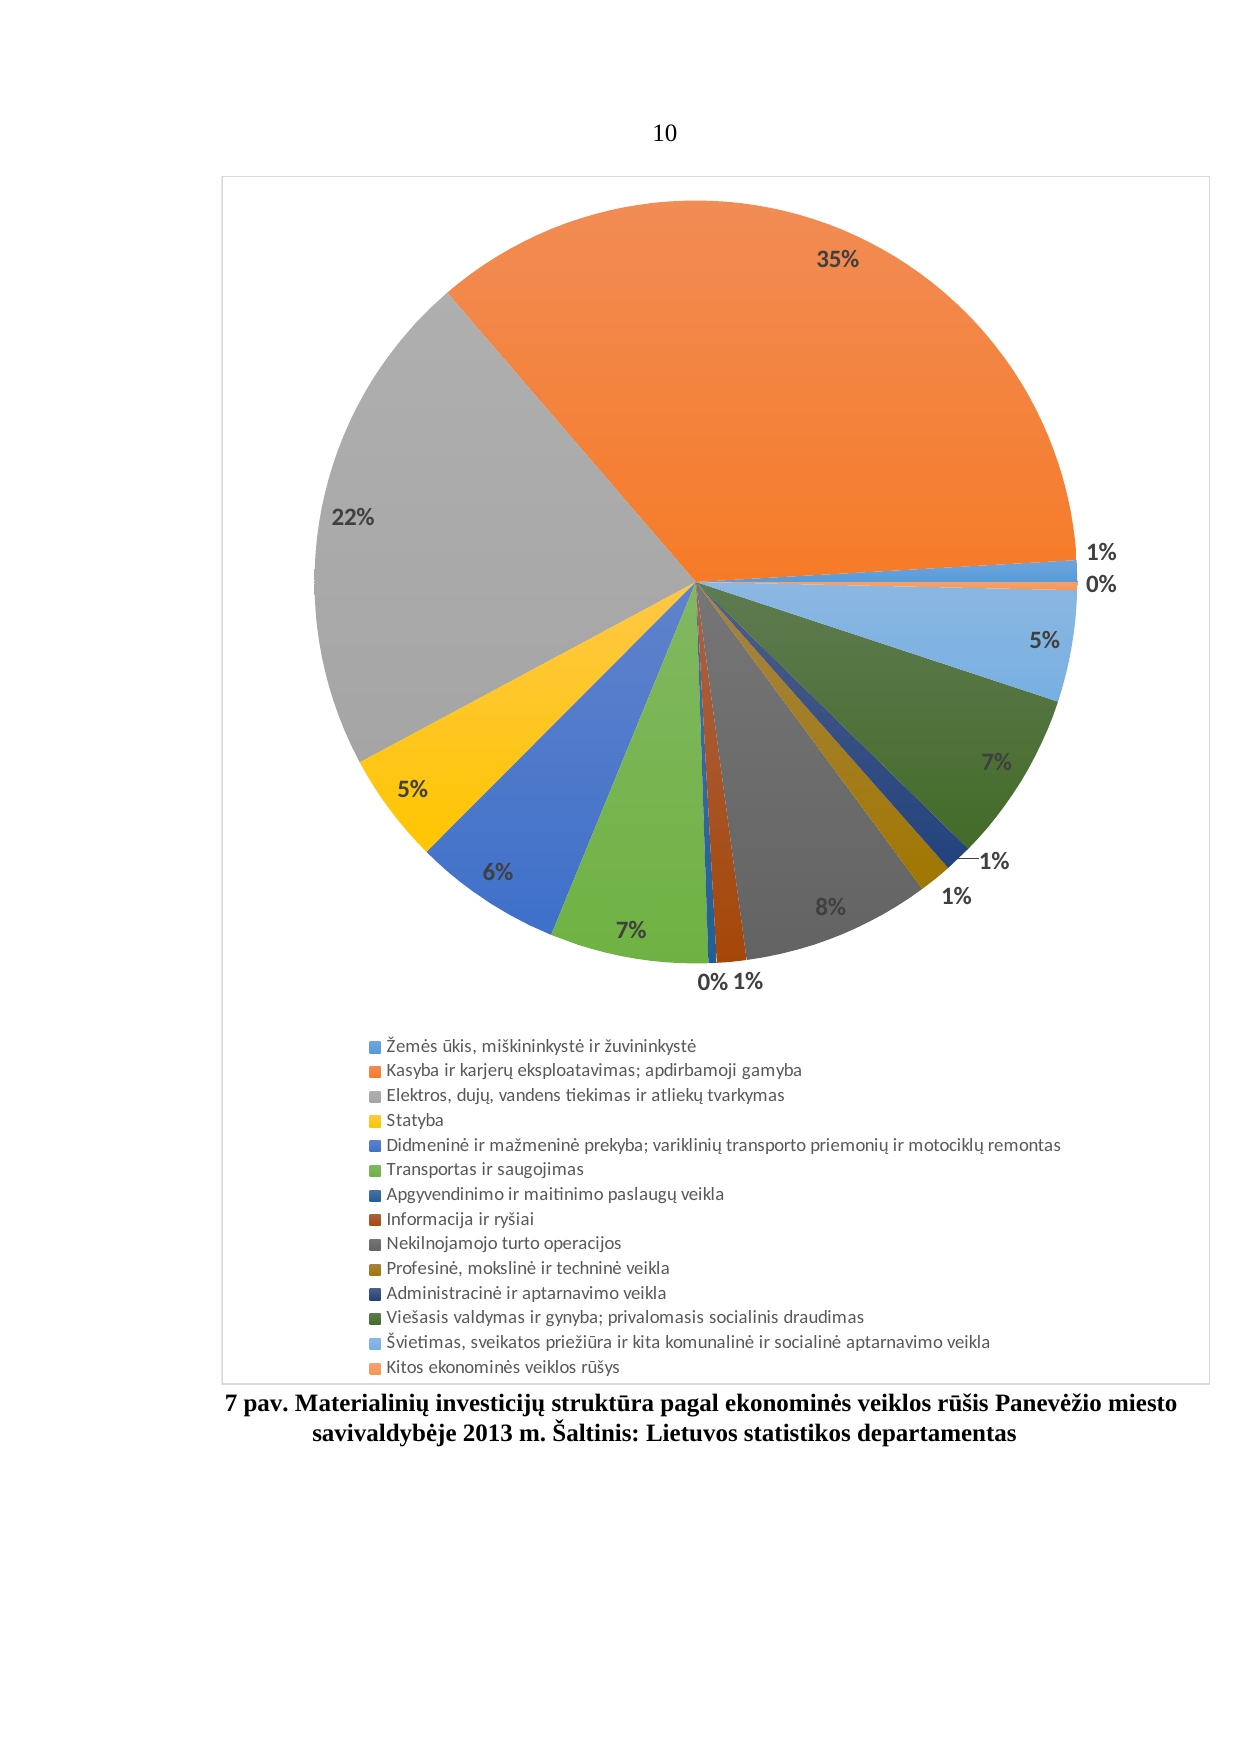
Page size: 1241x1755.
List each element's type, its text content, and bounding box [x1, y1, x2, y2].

text 7 pav. Materialinių investicijų struktūra pagal ekonominės veiklos rūšis Panevėžio miesto savivaldybėje 2013 m. Šaltinis: Lietuvos statistikos departamentas [148, 1388, 1181, 1447]
